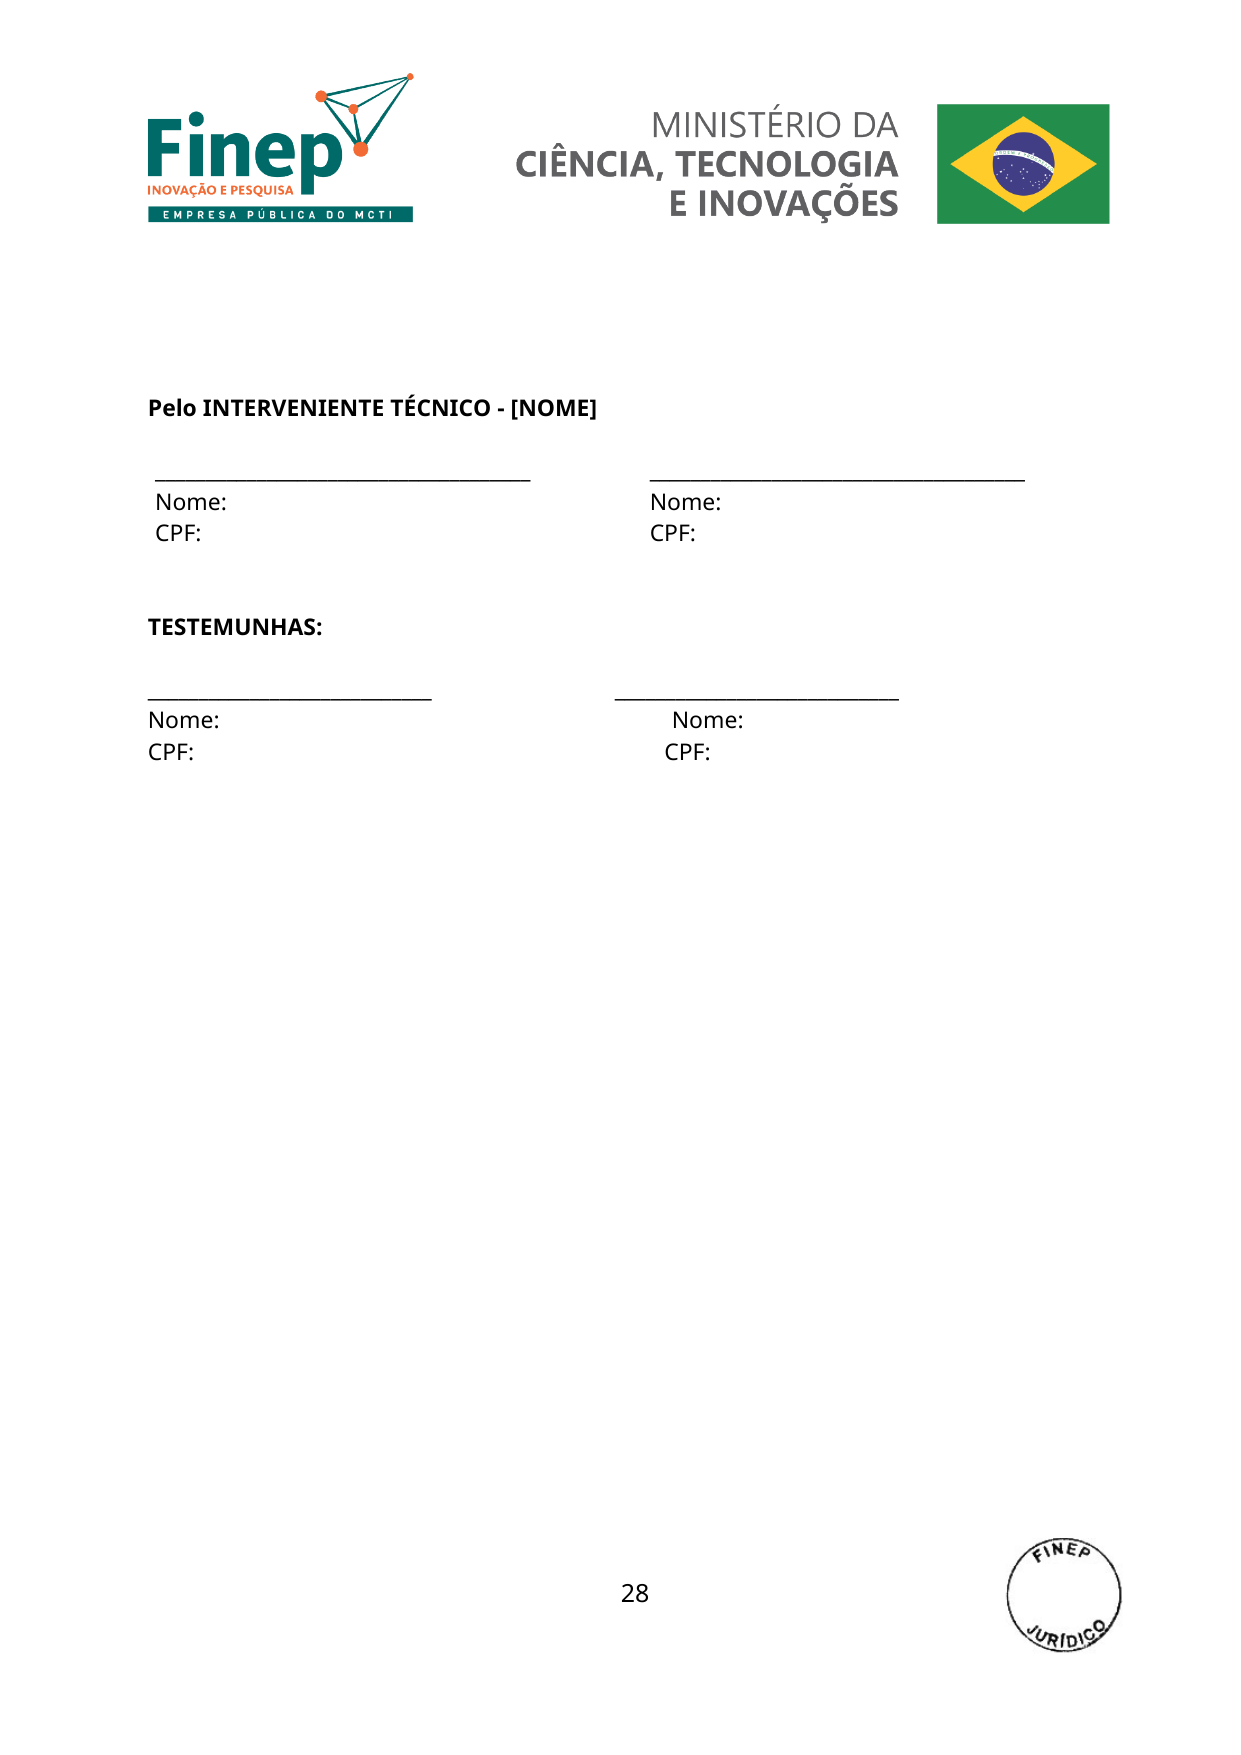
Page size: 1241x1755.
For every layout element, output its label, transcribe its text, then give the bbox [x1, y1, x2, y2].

text Pelo INTERVENIENTE TÉCNICO - [NOME] [148, 392, 1122, 423]
table_header _____________________________________ Nome: CPF: [642, 454, 1129, 579]
text TESTEMUNHAS: [148, 610, 1122, 642]
text Nome: Nome: [148, 704, 1122, 735]
table_header _____________________________________ Nome: CPF: [148, 454, 642, 579]
text ____________________________ ____________________________ [148, 673, 1122, 704]
text CPF: CPF: [148, 735, 1122, 767]
